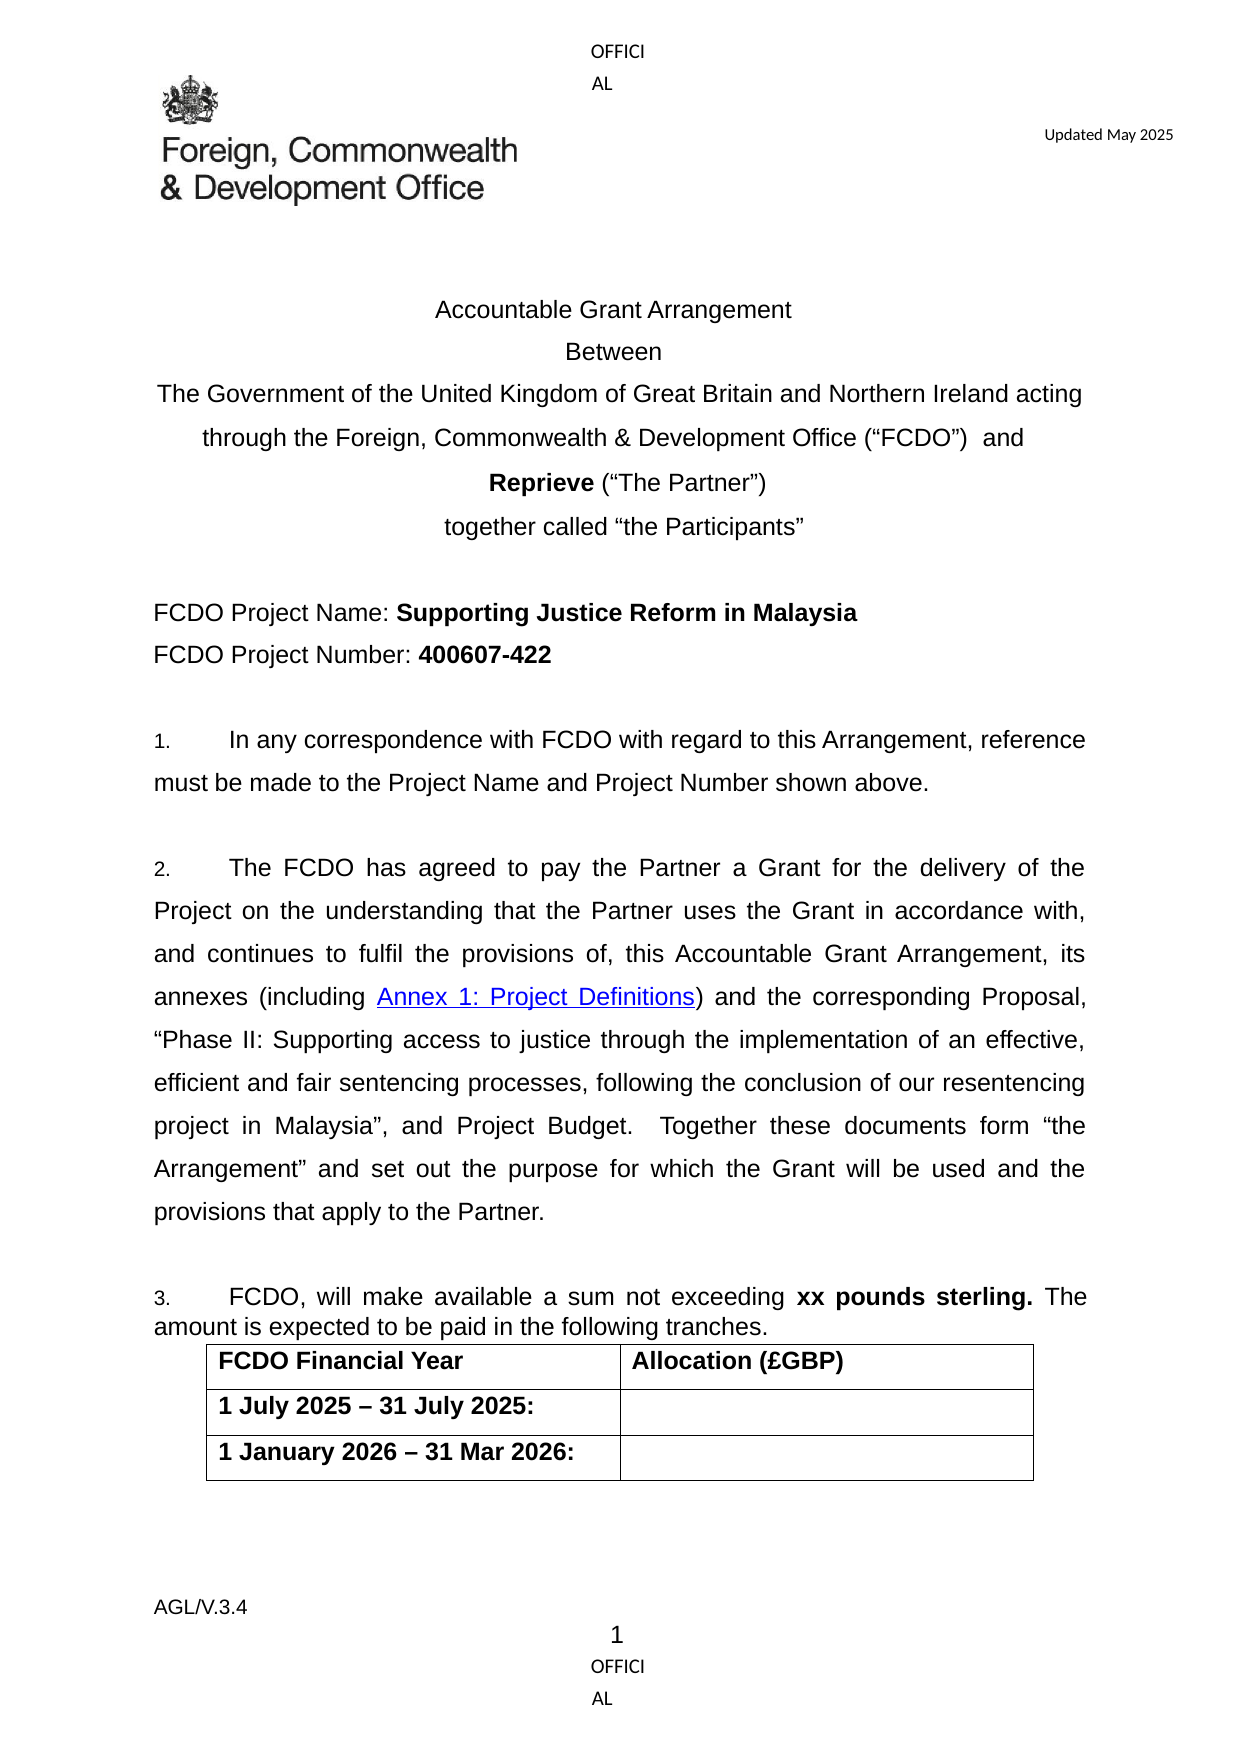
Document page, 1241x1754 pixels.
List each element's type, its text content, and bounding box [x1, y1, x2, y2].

list FCDO, will make available a sum not exceeding xx pounds sterling. The amount is expected to be paid in the following tranches. [153, 1283, 1087, 1341]
table_cell [621, 1436, 1033, 1480]
text Reprieve (“The Partner”) together called “the Participants” [436, 468, 819, 541]
table_cell 1 July 2025 – 31 July 2025: [207, 1390, 620, 1434]
list The FCDO has agreed to pay the Partner a Grant for the delivery of the Project on the understanding that the Partner uses the Grant in accordance with, and continues to fulfil the provisions of, this Accountable Grant Arrangement, its annexes (including Annex 1: Project Definitions) and the corresponding Proposal, “Phase II: Supporting access to justice through the implementation of an effective, efficient and fair sentencing processes, following the conclusion of our resentencing project in Malaysia”, and Project Budget. Together these documents form “the Arrangement” and set out the purpose for which the Grant will be used and the provisions that apply to the Partner. [153, 854, 1087, 1225]
picture [157, 74, 517, 206]
text Accountable Grant Arrangement [156, 296, 1085, 324]
text Between [156, 338, 1085, 366]
table_header FCDO Financial Year [207, 1345, 620, 1389]
subtitle FCDO Project Name: Supporting Justice Reform in Malaysia [153, 599, 1087, 627]
text FCDO Project Number: 400607-422 [153, 641, 1087, 669]
table_cell 1 January 2026 – 31 Mar 2026: [207, 1436, 620, 1480]
text The Government of the United Kingdom of Great Britain and Northern Ireland acting through the Foreign, Commonwealth & Development Office (“FCDO”) and [156, 380, 1084, 452]
table_cell [621, 1390, 1033, 1434]
list In any correspondence with FCDO with regard to this Arrangement, reference must be made to the Project Name and Project Number shown above. [153, 726, 1087, 796]
table_header Allocation (£GBP) [621, 1345, 1033, 1389]
